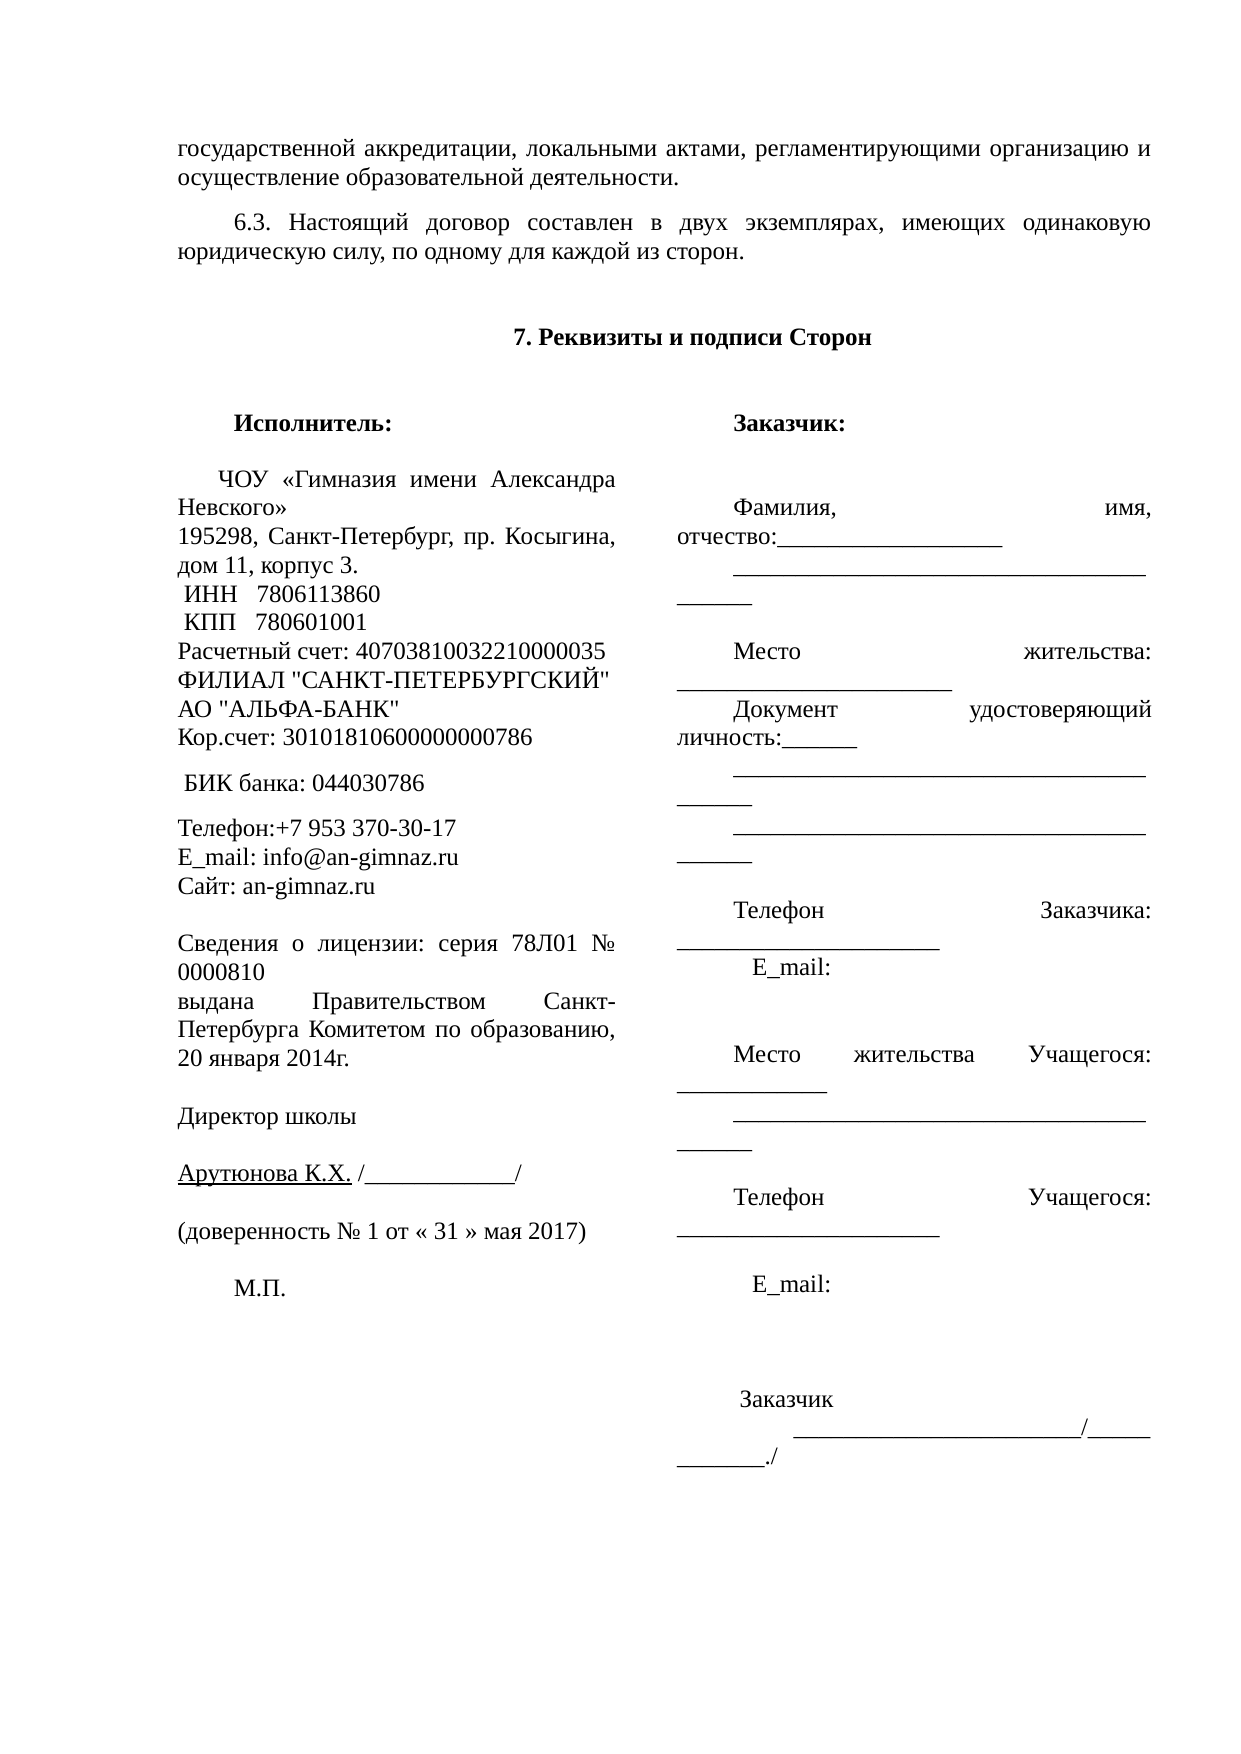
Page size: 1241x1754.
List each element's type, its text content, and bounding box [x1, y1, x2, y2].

text 6.3. Настоящий договор составлен в двух экземплярах, имеющих одинаковую юридическую силу, по одному для каждой из сторон. [177, 207, 1152, 264]
table_cell ЧОУ «Гимназия имени Александра Невского» 195298, Санкт-Петербург, пр. Косыгина, дом 11, корпус 3. ИНН 7806113860 КПП 780601001 Расчетный счет: 40703810032210000035 ФИЛИАЛ "САНКТ-ПЕТЕРБУРГСКИЙ" АО "АЛЬФА-БАНК" Кор.счет: 30101810600000000786 БИК банка: 044030786 Телефон:+7 953 370-30-17 E_mail: info@an-gimnaz.ru Сайт: an-gimnaz.ru Сведения о лицензии: серия 78Л01 № 0000810 выдана Правительством Санкт-Петербурга Комитетом по образованию, 20 января 2014г. Директор школы Арутюнова К.Х. /____________/ (доверенность № 1 от « 31 » мая 2017) М.П. [166, 464, 627, 1470]
table_header Исполнитель: [166, 380, 627, 464]
table_cell [627, 464, 666, 1470]
table_header Заказчик: [666, 380, 1163, 464]
table_cell Фамилия, имя, отчество:__________________ _______________________________________ Место жительства: ______________________ Документ удостоверяющий личность:______ _______________________________________ _______________________________________ Телефон Заказчика: _____________________ E_mail: Место жительства Учащегося: ____________ _______________________________________ Телефон Учащегося: _____________________ E_mail: Заказчик _______________________/____________./ [666, 464, 1163, 1470]
table_header [627, 380, 666, 464]
text 7. Реквизиты и подписи Сторон [177, 322, 1152, 351]
text государственной аккредитации, локальными актами, регламентирующими организацию и осуществление образовательной деятельности. [177, 133, 1152, 190]
